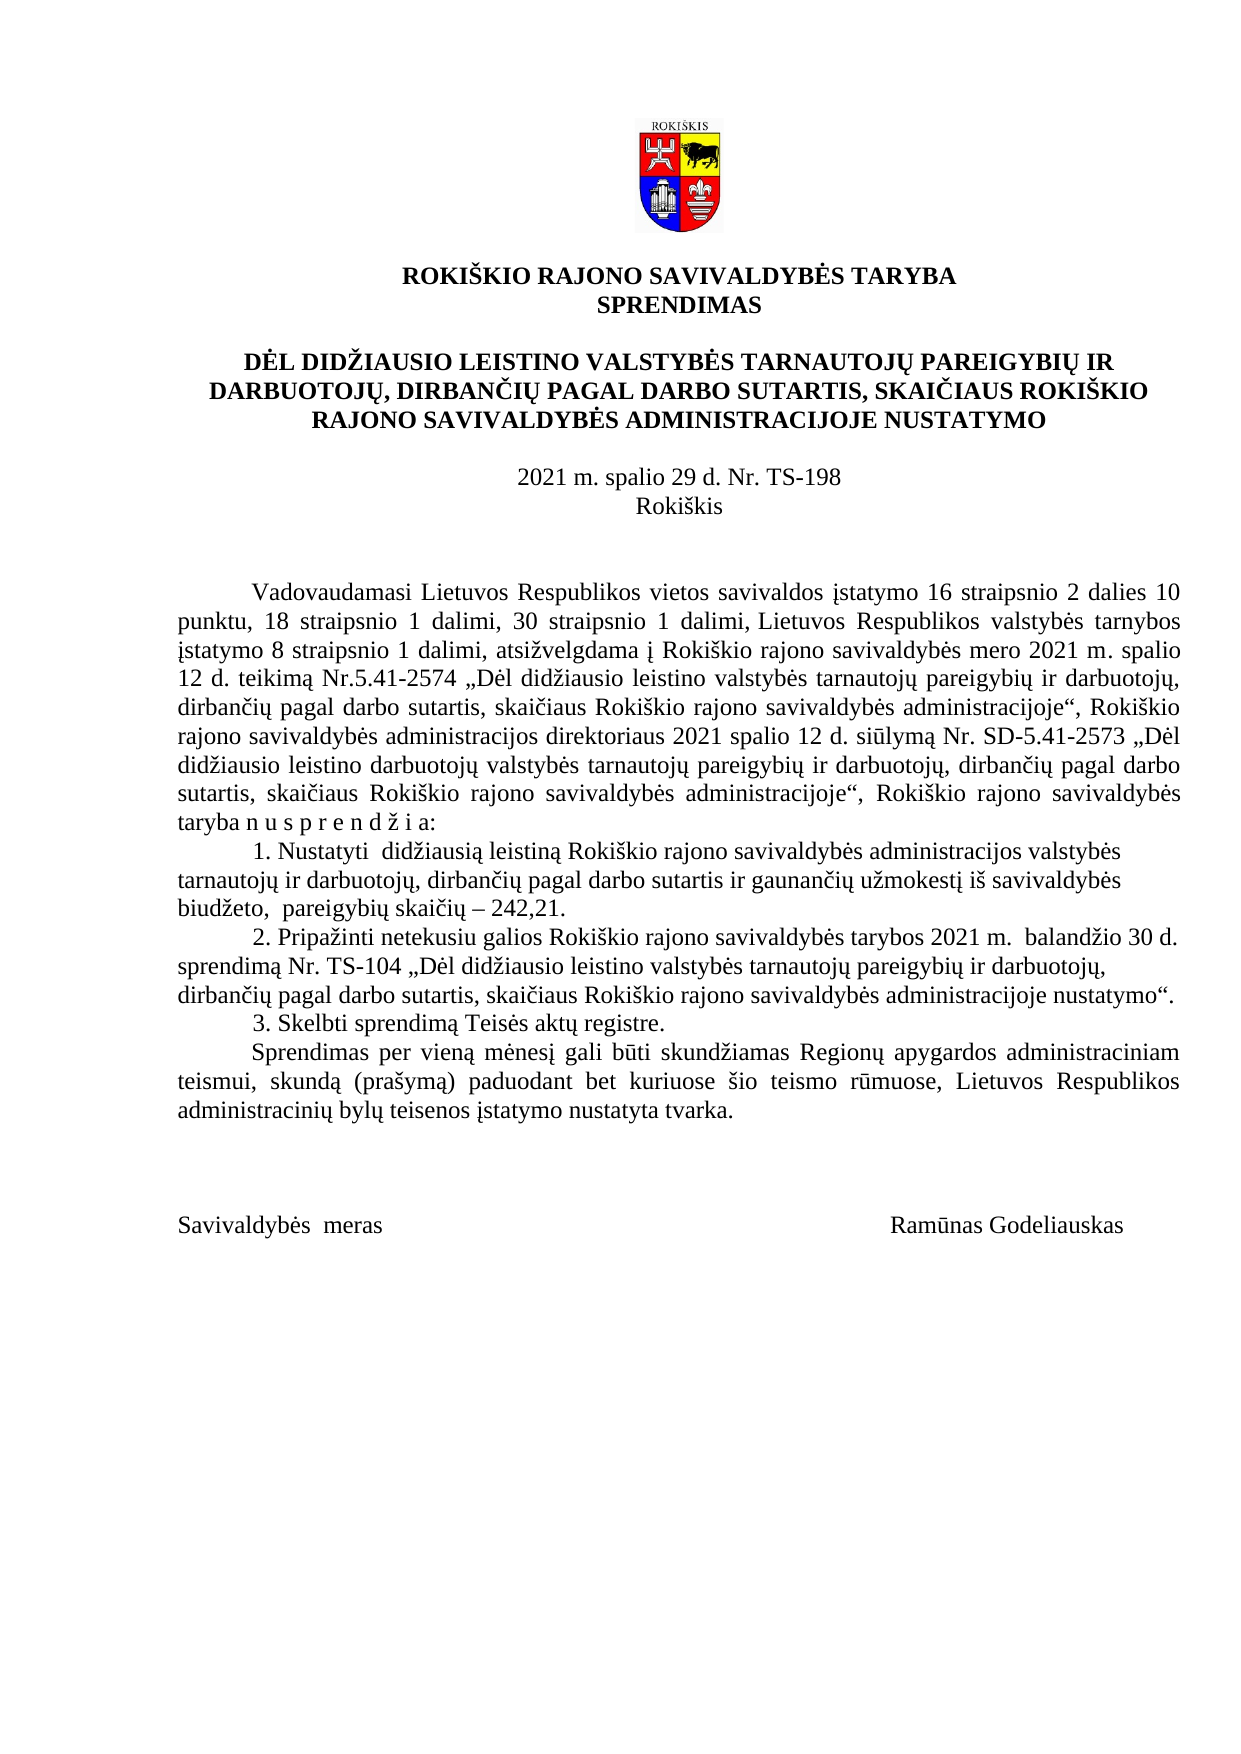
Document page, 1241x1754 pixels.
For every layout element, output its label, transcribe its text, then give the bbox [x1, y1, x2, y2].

text Savivaldybės meras Ramūnas Godeliauskas [177, 1210, 1181, 1238]
text Rokiškis [177, 491, 1181, 520]
text ROKIŠKIO RAJONO SAVIVALDYBĖS TARYBA [177, 261, 1181, 290]
text DĖL DIDŽIAUSIO LEISTINO VALSTYBĖS TARNAUTOJŲ PAREIGYBIŲ IR DARBUOTOJŲ, DIRBANČIŲ PAGAL DARBO SUTARTIS, SKAIČIAUS ROKIŠKIO RAJONO SAVIVALDYBĖS ADMINISTRACIJOJE NUSTATYMO [177, 347, 1181, 433]
text 2021 m. spalio 29 d. Nr. TS-198 [177, 462, 1181, 491]
text 2. Pripažinti netekusiu galios Rokiškio rajono savivaldybės tarybos 2021 m. balandžio 30 d. sprendimą Nr. TS-104 „Dėl didžiausio leistino valstybės tarnautojų pareigybių ir darbuotojų, dirbančių pagal darbo sutartis, skaičiaus Rokiškio rajono savivaldybės administracijoje nustatymo“. [177, 922, 1181, 1008]
text 1. Nustatyti didžiausią leistiną Rokiškio rajono savivaldybės administracijos valstybės tarnautojų ir darbuotojų, dirbančių pagal darbo sutartis ir gaunančių užmokestį iš savivaldybės biudžeto, pareigybių skaičių – 242,21. [177, 836, 1181, 922]
text Sprendimas per vieną mėnesį gali būti skundžiamas Regionų apygardos administraciniam teismui, skundą (prašymą) paduodant bet kuriuose šio teismo rūmuose, Lietuvos Respublikos administracinių bylų teisenos įstatymo nustatyta tvarka. [177, 1037, 1181, 1123]
text SPRENDIMAS [177, 290, 1181, 318]
text 3. Skelbti sprendimą Teisės aktų registre. [177, 1008, 1181, 1037]
text Vadovaudamasi Lietuvos Respublikos vietos savivaldos įstatymo 16 straipsnio 2 dalies 10 punktu, 18 straipsnio 1 dalimi, 30 straipsnio 1 dalimi, Lietuvos Respublikos valstybės tarnybos įstatymo 8 straipsnio 1 dalimi, atsižvelgdama į Rokiškio rajono savivaldybės mero 2021 m. spalio 12 d. teikimą Nr.5.41-2574 „Dėl didžiausio leistino valstybės tarnautojų pareigybių ir darbuotojų, dirbančių pagal darbo sutartis, skaičiaus Rokiškio rajono savivaldybės administracijoje“, Rokiškio rajono savivaldybės administracijos direktoriaus 2021 spalio 12 d. siūlymą Nr. SD-5.41-2573 „Dėl didžiausio leistino darbuotojų valstybės tarnautojų pareigybių ir darbuotojų, dirbančių pagal darbo sutartis, skaičiaus Rokiškio rajono savivaldybės administracijoje“, Rokiškio rajono savivaldybės taryba n u s p r e n d ž i a: [177, 577, 1181, 836]
